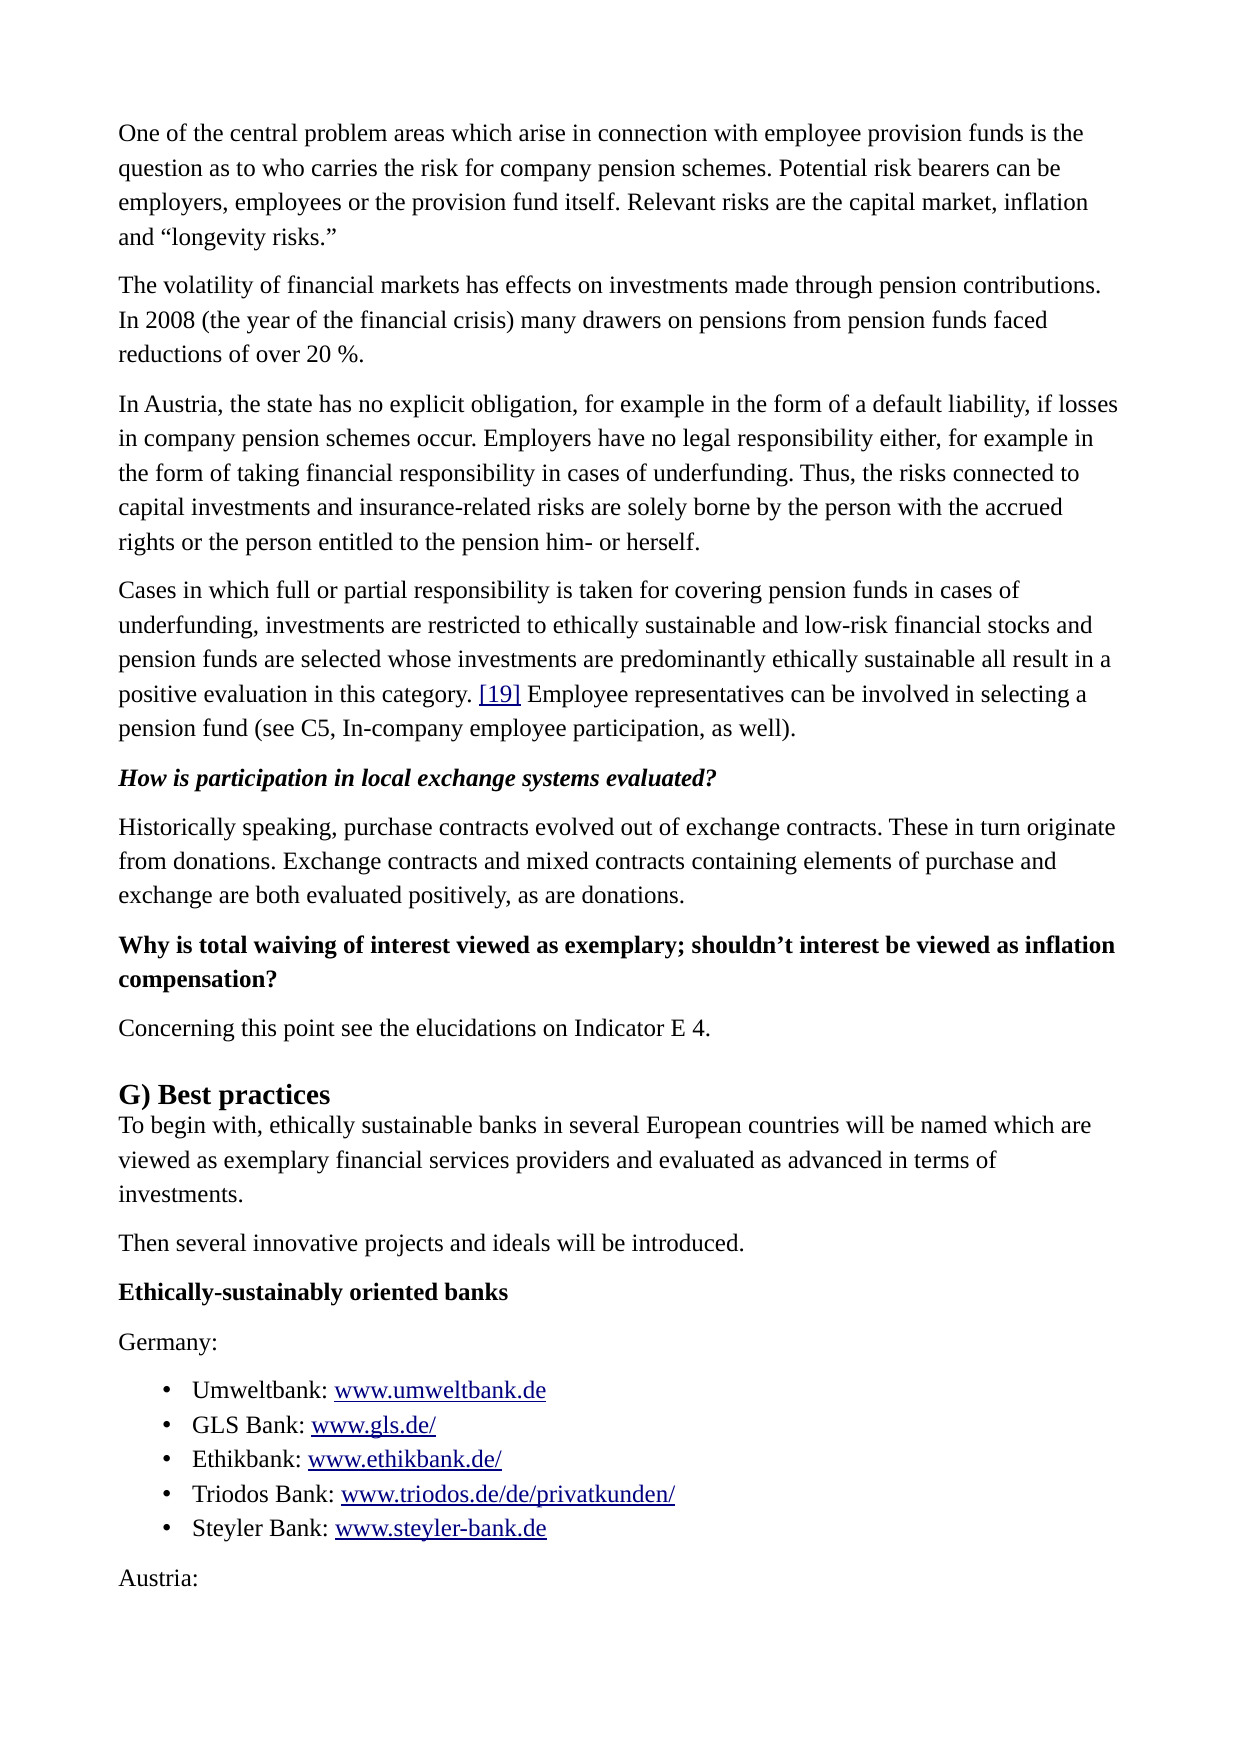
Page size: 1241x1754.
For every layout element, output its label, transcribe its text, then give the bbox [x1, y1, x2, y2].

list Steyler Bank: www.steyler-bank.de [162, 1513, 1122, 1542]
text Germany: [118, 1327, 1122, 1355]
text The volatility of financial markets has effects on investments made through pension contributions. In 2008 (the year of the financial crisis) many drawers on pensions from pension funds faced reductions of over 20 %. [118, 271, 1122, 368]
text Historically speaking, purchase contracts evolved out of exchange contracts. These in turn originate from donations. Exchange contracts and mixed contracts containing elements of purchase and exchange are both evaluated positively, as are donations. [118, 812, 1122, 909]
text To begin with, ethically sustainable banks in several European countries will be named which are viewed as exemplary financial services providers and evaluated as advanced in terms of investments. [118, 1110, 1122, 1208]
list Ethikbank: www.ethikbank.de/ [162, 1444, 1122, 1473]
text Cases in which full or partial responsibility is taken for covering pension funds in cases of underfunding, investments are restricted to ethically sustainable and low-risk financial stocks and pension funds are selected whose investments are predominantly ethically sustainable all result in a positive evaluation in this category. [19] Employee representatives can be involved in selecting a pension fund (see C5, In-company employee participation, as well). [118, 576, 1122, 742]
subtitle G) Best practices [118, 1077, 1122, 1110]
text Then several innovative projects and ideals will be introduced. [118, 1228, 1122, 1257]
text Why is total waiving of interest viewed as exemplary; shouldn’t interest be viewed as inflation compensation? [118, 930, 1122, 993]
list Umweltbank: www.umweltbank.de [162, 1376, 1122, 1404]
text Concerning this point see the elucidations on Indicator E 4. [118, 1013, 1122, 1042]
text One of the central problem areas which arise in connection with employee provision funds is the question as to who carries the risk for company pension schemes. Potential risk bearers can be employers, employees or the provision fund itself. Relevant risks are the capital market, inflation and “longevity risks.” [118, 118, 1122, 250]
list GLS Bank: www.gls.de/ [162, 1410, 1122, 1439]
text In Austria, the state has no explicit obligation, for example in the form of a default liability, if losses in company pension schemes occur. Employers have no legal responsibility either, for example in the form of taking financial responsibility in cases of underfunding. Thus, the risks connected to capital investments and insurance-related risks are solely borne by the person with the accrued rights or the person entitled to the pension him- or herself. [118, 389, 1122, 555]
text Austria: [118, 1563, 1122, 1591]
text How is participation in local exchange systems evaluated? [118, 763, 1122, 791]
list Triodos Bank: www.triodos.de/de/privatkunden/ [162, 1479, 1122, 1508]
text Ethically-sustainably oriented banks [118, 1277, 1122, 1306]
